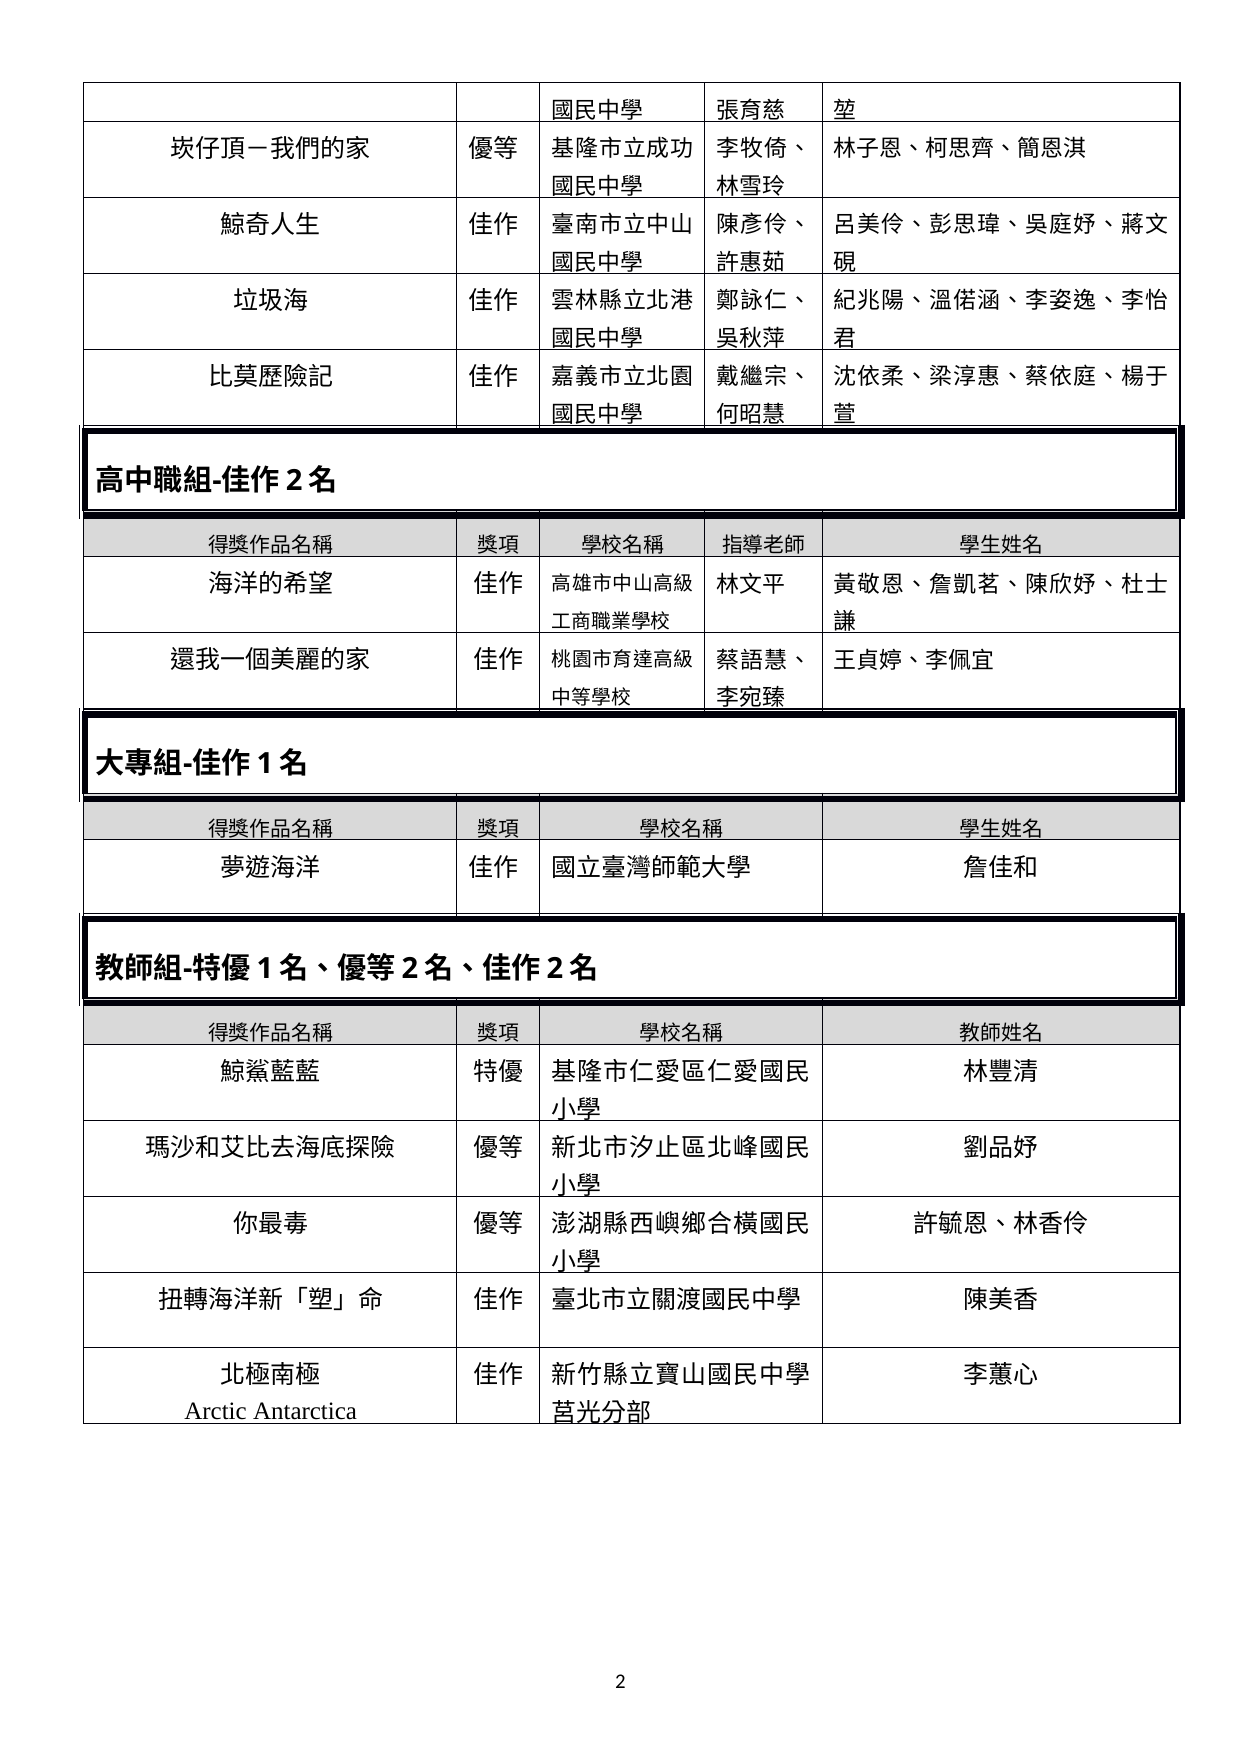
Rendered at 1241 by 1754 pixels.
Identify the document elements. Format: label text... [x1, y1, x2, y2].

table_cell 林文平 [705, 557, 822, 632]
table_cell 得獎作品名稱 [84, 519, 456, 556]
table_cell 佳作 [457, 557, 539, 632]
table_cell 得獎作品名稱 [84, 1006, 456, 1044]
table_cell 優等 [457, 1197, 539, 1272]
table_cell 戴繼宗、何昭慧 [705, 350, 822, 425]
table_cell 高雄市中山高級工商職業學校 [540, 557, 704, 632]
table_cell 李牧倚、林雪玲 [705, 122, 822, 197]
table_cell 獎項 [457, 519, 539, 556]
table_cell 陳美香 [823, 1273, 1179, 1347]
table_cell 紀兆陽、溫偌涵、李姿逸、李怡君 [823, 274, 1179, 349]
table_cell 崁仔頂－我們的家 [84, 122, 456, 197]
table_cell 指導老師 [705, 519, 822, 556]
table_cell 北極南極 Arctic Antarctica [84, 1348, 456, 1423]
table_cell 佳作 [457, 198, 539, 273]
table_cell 基隆市仁愛區仁愛國民小學 [540, 1045, 822, 1120]
table_cell 特優 [457, 1045, 539, 1120]
table_cell 學校名稱 [540, 519, 704, 556]
table_cell 黃敬恩、詹凱茗、陳欣妤、杜士謙 [823, 557, 1179, 632]
table_cell 學校名稱 [540, 802, 822, 839]
table_cell 新北市汐止區北峰國民小學 [540, 1121, 822, 1196]
table_cell 李蕙心 [823, 1348, 1179, 1423]
table_cell 鯨鯊藍藍 [84, 1045, 456, 1120]
table_cell 佳作 [457, 840, 539, 913]
table_cell 扭轉海洋新「塑」命 [84, 1273, 456, 1347]
table_cell 王貞婷、李佩宜 [823, 633, 1179, 708]
table_cell 劉品妤 [823, 1121, 1179, 1196]
table_cell 基隆市立成功國民中學 [540, 122, 704, 197]
table_cell 臺南市立中山國民中學 [540, 198, 704, 273]
table_cell 張育慈 [705, 83, 822, 121]
table_cell 林豐清 [823, 1045, 1179, 1120]
table_cell 你最毒 [84, 1197, 456, 1272]
table_cell 佳作 [457, 1273, 539, 1347]
table_cell 堃 [823, 83, 1179, 121]
table_cell 教師姓名 [823, 1006, 1179, 1044]
table_cell 佳作 [457, 350, 539, 425]
table_cell 陳彥伶、許惠茹 [705, 198, 822, 273]
table_cell 佳作 [457, 1348, 539, 1423]
table_cell 蔡語慧、李宛臻 [705, 633, 822, 708]
table_cell 高中職組-佳作2名 [88, 434, 1175, 509]
table_cell 鄭詠仁、吳秋萍 [705, 274, 822, 349]
table_cell 海洋的希望 [84, 557, 456, 632]
table_cell 國民中學 [540, 83, 704, 121]
table_cell 學校名稱 [540, 1006, 822, 1044]
table_cell 詹佳和 [823, 840, 1179, 913]
table_cell 教師組-特優1名、優等2名、佳作2名 [88, 922, 1175, 997]
table_cell 呂美伶、彭思瑋、吳庭妤、蔣文硯 [823, 198, 1179, 273]
table_cell 澎湖縣西嶼鄉合橫國民小學 [540, 1197, 822, 1272]
table_cell 佳作 [457, 274, 539, 349]
table_cell 鯨奇人生 [84, 198, 456, 273]
table_cell [84, 83, 456, 121]
table_cell 優等 [457, 1121, 539, 1196]
table_cell 比莫歷險記 [84, 350, 456, 425]
table_cell 得獎作品名稱 [84, 802, 456, 839]
table_cell 學生姓名 [823, 519, 1179, 556]
table_cell 沈依柔、梁淳惠、蔡依庭、楊于萱 [823, 350, 1179, 425]
table_cell 佳作 [457, 633, 539, 708]
table_cell 垃圾海 [84, 274, 456, 349]
table_cell 新竹縣立寶山國民中學莒光分部 [540, 1348, 822, 1423]
table_cell 夢遊海洋 [84, 840, 456, 913]
table_cell 優等 [457, 122, 539, 197]
table_cell 國立臺灣師範大學 [540, 840, 822, 913]
table_cell 臺北市立關渡國民中學 [540, 1273, 822, 1347]
table_cell 還我一個美麗的家 [84, 633, 456, 708]
table_cell 桃園市育達高級中等學校 [540, 633, 704, 708]
table_cell 獎項 [457, 802, 539, 839]
table_cell 雲林縣立北港國民中學 [540, 274, 704, 349]
table_cell 嘉義市立北園國民中學 [540, 350, 704, 425]
table_cell [457, 83, 539, 121]
table_cell 大專組-佳作1名 [88, 718, 1175, 792]
table_cell 瑪沙和艾比去海底探險 [84, 1121, 456, 1196]
table_cell 林子恩、柯思齊、簡恩淇 [823, 122, 1179, 197]
table_cell 許毓恩、林香伶 [823, 1197, 1179, 1272]
table_cell 獎項 [457, 1006, 539, 1044]
table_cell 學生姓名 [823, 802, 1179, 839]
